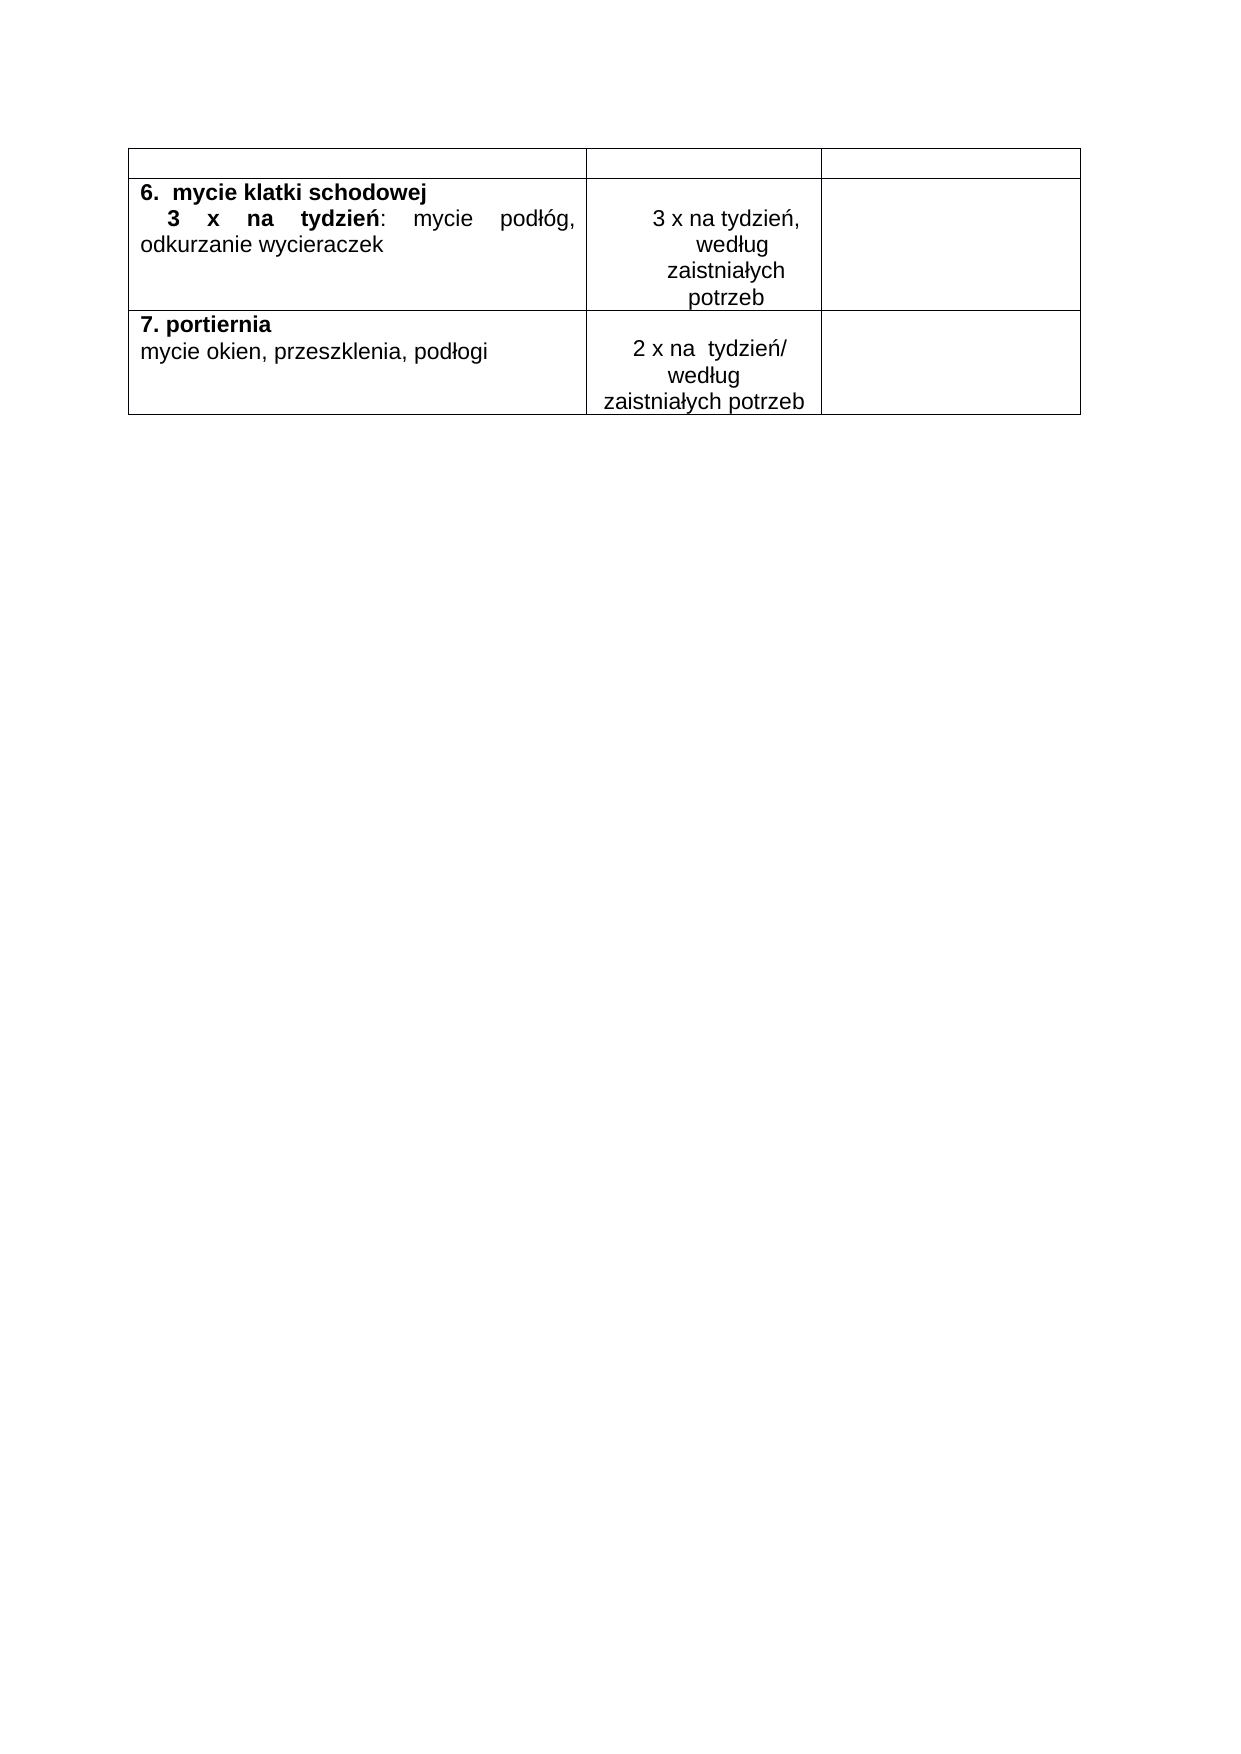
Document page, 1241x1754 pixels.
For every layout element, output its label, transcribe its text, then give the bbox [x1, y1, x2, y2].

table_cell [822, 311, 1080, 414]
table_cell 7. portiernia mycie okien, przeszklenia, podłogi [129, 311, 586, 414]
table_cell [129, 149, 586, 177]
table_cell [587, 149, 642, 177]
table_cell 3 x na tydzień, według zaistniałych potrzeb [587, 179, 642, 310]
table_cell [822, 149, 1080, 177]
table_cell 2 x na tydzień/ według zaistniałych potrzeb [810, 311, 821, 414]
table_cell 3 x na tydzień, według zaistniałych potrzeb [810, 179, 821, 310]
table_cell 2 x na tydzień/ według zaistniałych potrzeb [587, 311, 598, 414]
table_cell [822, 179, 1080, 310]
